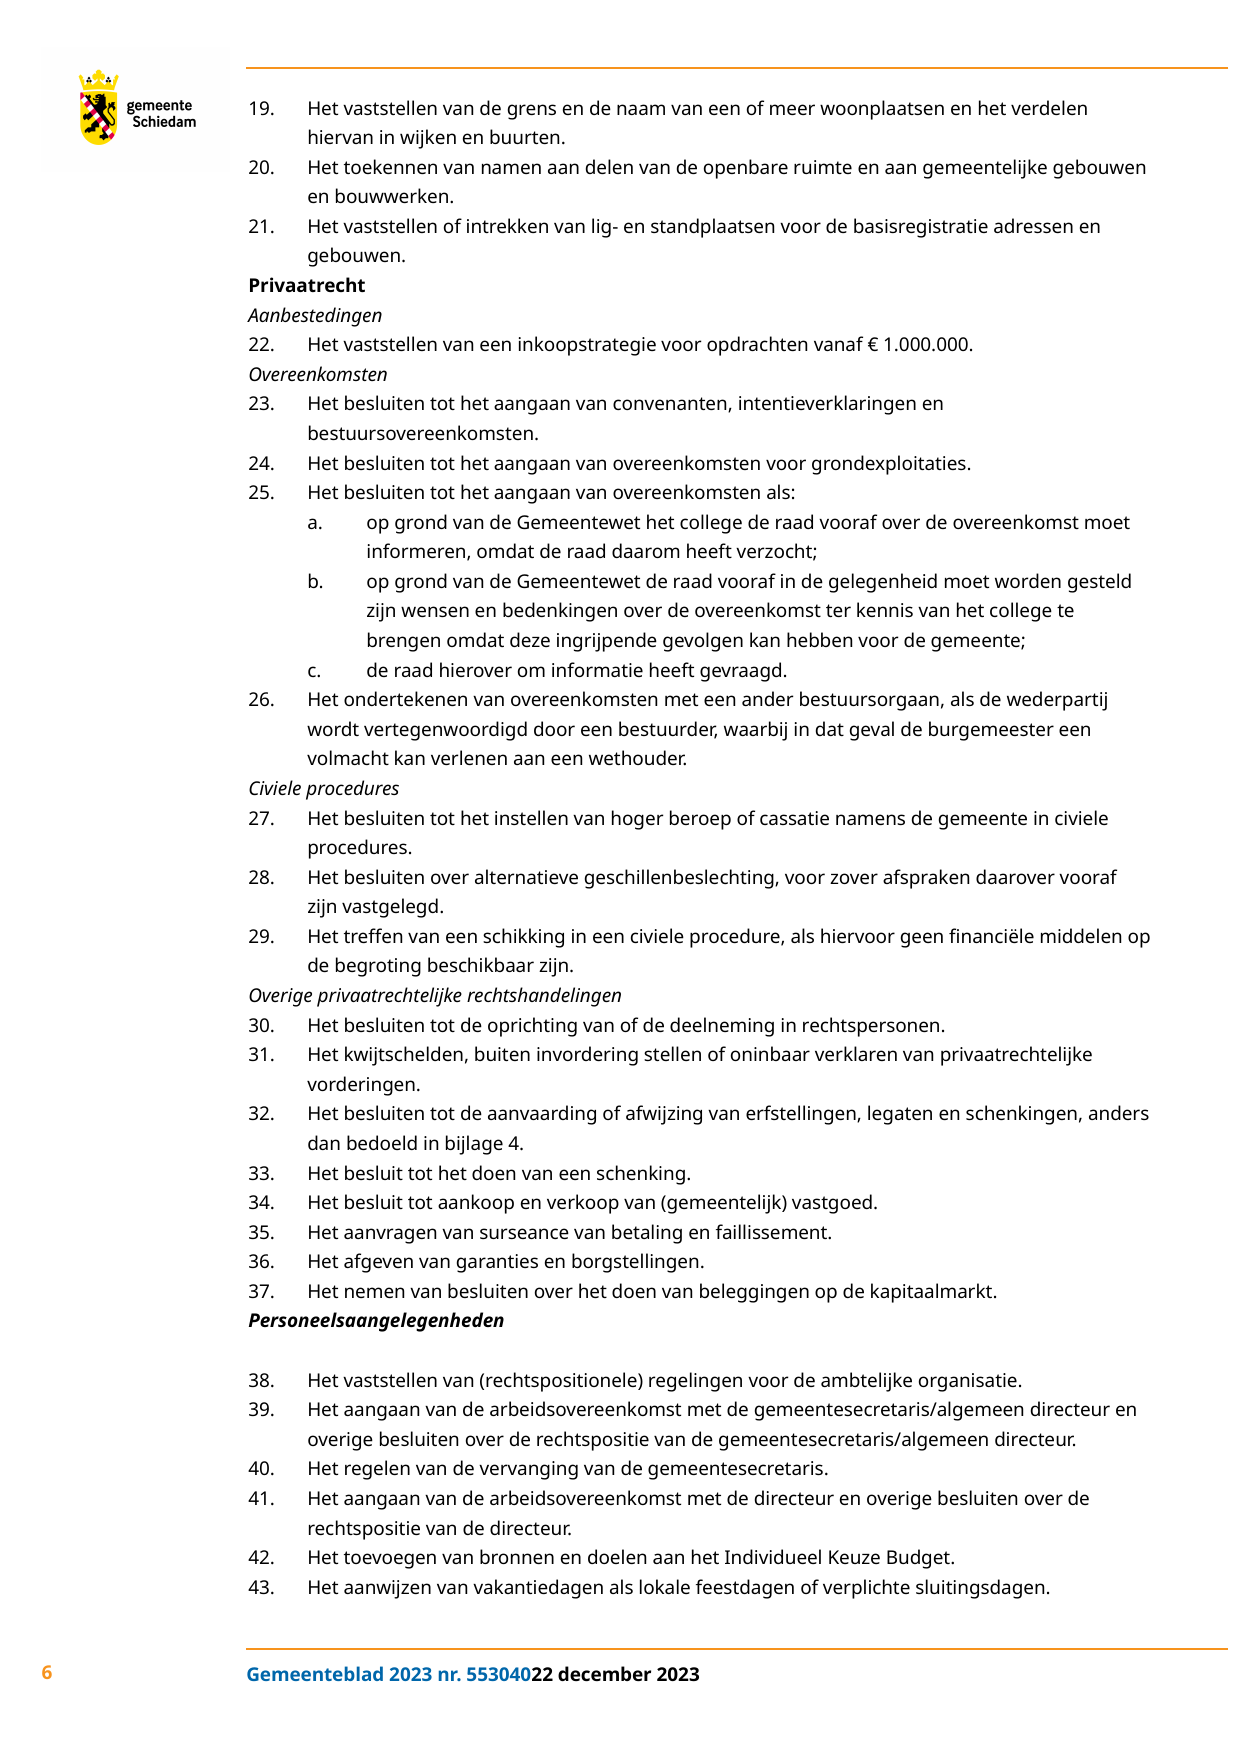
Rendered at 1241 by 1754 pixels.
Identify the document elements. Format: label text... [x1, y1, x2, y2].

list Het vaststellen of intrekken van lig- en standplaatsen voor de basisregistratie adressen en gebouwen. [248, 213, 1152, 268]
list Het aangaan van de arbeidsovereenkomst met de directeur en overige besluiten over de rechtspositie van de directeur. [248, 1485, 1152, 1541]
list Het toevoegen van bronnen en doelen aan het Individueel Keuze Budget. [248, 1544, 1152, 1570]
list Het aanwijzen van vakantiedagen als lokale feestdagen of verplichte sluitingsdagen. [248, 1574, 1152, 1600]
list Het vaststellen van (rechtspositionele) regelingen voor de ambtelijke organisatie. [248, 1367, 1152, 1393]
list Het besluit tot aankoop en verkoop van (gemeentelijk) vastgoed. [248, 1189, 1152, 1215]
text Overige privaatrechtelijke rechtshandelingen [248, 982, 1152, 1008]
list de raad hierover om informatie heeft gevraagd. [307, 657, 1152, 683]
list Het aangaan van de arbeidsovereenkomst met de gemeentesecretaris/algemeen directeur en overige besluiten over de rechtspositie van de gemeentesecretaris/algemeen directeur. [248, 1396, 1152, 1452]
text Personeelsaangelegenheden [248, 1308, 1152, 1333]
list Het afgeven van garanties en borgstellingen. [248, 1248, 1152, 1274]
list Het aanvragen van surseance van betaling en faillissement. [248, 1219, 1152, 1245]
list Het besluiten tot het aangaan van overeenkomsten voor grondexploitaties. [248, 450, 1152, 476]
list op grond van de Gemeentewet het college de raad vooraf over de overeenkomst moet informeren, omdat de raad daarom heeft verzocht; [307, 509, 1152, 564]
list Het vaststellen van de grens en de naam van een of meer woonplaatsen en het verdelen hiervan in wijken en buurten. [248, 95, 1152, 150]
list op grond van de Gemeentewet de raad vooraf in de gelegenheid moet worden gesteld zijn wensen en bedenkingen over de overeenkomst ter kennis van het college te brengen omdat deze ingrijpende gevolgen kan hebben voor de gemeente; [307, 568, 1152, 653]
list Het besluiten over alternatieve geschillenbeslechting, voor zover afspraken daarover vooraf zijn vastgelegd. [248, 864, 1152, 919]
list Het besluiten tot de aanvaarding of afwijzing van erfstellingen, legaten en schenkingen, anders dan bedoeld in bijlage 4. [248, 1101, 1152, 1156]
list Het treffen van een schikking in een civiele procedure, als hiervoor geen financiële middelen op de begroting beschikbaar zijn. [248, 923, 1152, 978]
list Het besluiten tot de oprichting van of de deelneming in rechtspersonen. [248, 1012, 1152, 1038]
text Aanbestedingen [248, 302, 1152, 328]
picture [41, 47, 231, 172]
list Het nemen van besluiten over het doen van beleggingen op de kapitaalmarkt. [248, 1278, 1152, 1304]
text Privaatrecht [248, 272, 1152, 298]
list Het besluiten tot het aangaan van overeenkomsten als: [248, 479, 1152, 505]
list Het besluiten tot het aangaan van convenanten, intentieverklaringen en bestuursovereenkomsten. [248, 391, 1152, 446]
list Het regelen van de vervanging van de gemeentesecretaris. [248, 1456, 1152, 1481]
list Het toekennen van namen aan delen van de openbare ruimte en aan gemeentelijke gebouwen en bouwwerken. [248, 154, 1152, 209]
list Het kwijtschelden, buiten invordering stellen of oninbaar verklaren van privaatrechtelijke vorderingen. [248, 1041, 1152, 1097]
list Het ondertekenen van overeenkomsten met een ander bestuursorgaan, als de wederpartij wordt vertegenwoordigd door een bestuurder, waarbij in dat geval de burgemeester een volmacht kan verlenen aan een wethouder. [248, 686, 1152, 771]
text Overeenkomsten [248, 361, 1152, 387]
list Het besluit tot het doen van een schenking. [248, 1160, 1152, 1186]
list Het vaststellen van een inkoopstrategie voor opdrachten vanaf € 1.000.000. [248, 331, 1152, 357]
list Het besluiten tot het instellen van hoger beroep of cassatie namens de gemeente in civiele procedures. [248, 805, 1152, 860]
text Civiele procedures [248, 775, 1152, 801]
